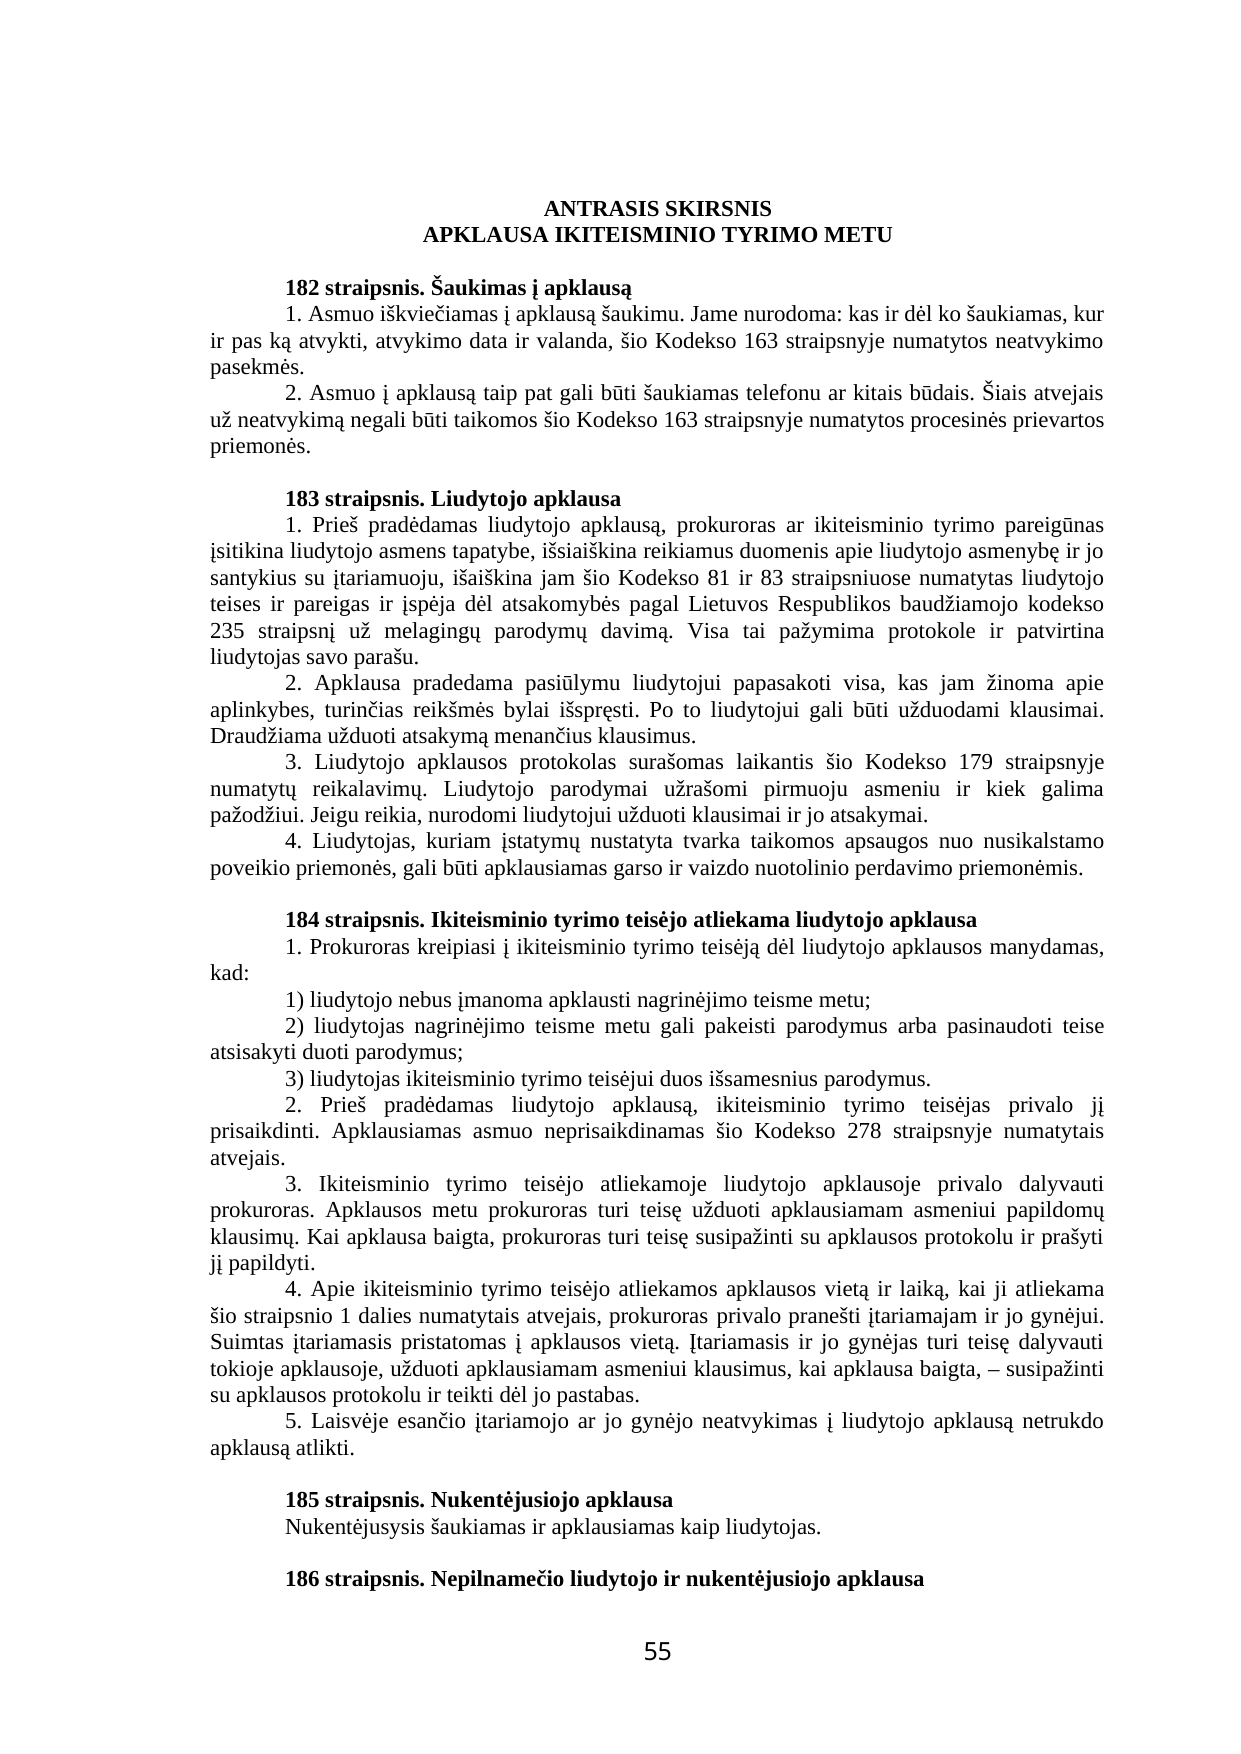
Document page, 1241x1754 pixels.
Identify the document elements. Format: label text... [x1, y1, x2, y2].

text 1. Asmuo iškviečiamas į apklausą šaukimu. Jame nurodoma: kas ir dėl ko šaukiamas, kur ir pas ką atvykti, atvykimo data ir valanda, šio Kodekso 163 straipsnyje numatytos neatvykimo pasekmės. [210, 300, 1106, 379]
text Nukentėjusysis šaukiamas ir apklausiamas kaip liudytojas. [210, 1513, 1106, 1539]
text 2. Apklausa pradedama pasiūlymu liudytojui papasakoti visa, kas jam žinoma apie aplinkybes, turinčias reikšmės bylai išspręsti. Po to liudytojui gali būti užduodami klausimai. Draudžiama užduoti atsakymą menančius klausimus. [210, 669, 1106, 748]
text 5. Laisvėje esančio įtariamojo ar jo gynėjo neatvykimas į liudytojo apklausą netrukdo apklausą atlikti. [210, 1407, 1106, 1460]
text Apklausa ikiteisminio tyrimo metu [210, 221, 1106, 248]
text 185 straipsnis. Nukentėjusiojo apklausa [210, 1486, 1106, 1513]
text 2) liudytojas nagrinėjimo teisme metu gali pakeisti parodymus arba pasinaudoti teise atsisakyti duoti parodymus; [210, 1012, 1106, 1065]
text 2. Asmuo į apklausą taip pat gali būti šaukiamas telefonu ar kitais būdais. Šiais atvejais už neatvykimą negali būti taikomos šio Kodekso 163 straipsnyje numatytos procesinės prievartos priemonės. [210, 379, 1106, 458]
text 183 straipsnis. Liudytojo apklausa [210, 485, 1106, 511]
text 4. Apie ikiteisminio tyrimo teisėjo atliekamos apklausos vietą ir laiką, kai ji atliekama šio straipsnio 1 dalies numatytais atvejais, prokuroras privalo pranešti įtariamajam ir jo gynėjui. Suimtas įtariamasis pristatomas į apklausos vietą. Įtariamasis ir jo gynėjas turi teisę dalyvauti tokioje apklausoje, užduoti apklausiamam asmeniui klausimus, kai apklausa baigta, – susipažinti su apklausos protokolu ir teikti dėl jo pastabas. [210, 1276, 1106, 1407]
text 1. Prokuroras kreipiasi į ikiteisminio tyrimo teisėją dėl liudytojo apklausos manydamas, kad: [210, 933, 1106, 986]
text 184 straipsnis. Ikiteisminio tyrimo teisėjo atliekama liudytojo apklausa [210, 907, 1106, 933]
text 186 straipsnis. Nepilnamečio liudytojo ir nukentėjusiojo apklausa [210, 1565, 1106, 1592]
text 4. Liudytojas, kuriam įstatymų nustatyta tvarka taikomos apsaugos nuo nusikalstamo poveikio priemonės, gali būti apklausiamas garso ir vaizdo nuotolinio perdavimo priemonėmis. [210, 827, 1106, 880]
text 182 straipsnis. Šaukimas į apklausą [210, 274, 1106, 300]
text 1) liudytojo nebus įmanoma apklausti nagrinėjimo teisme metu; [210, 986, 1106, 1012]
text 3. Liudytojo apklausos protokolas surašomas laikantis šio Kodekso 179 straipsnyje numatytų reikalavimų. Liudytojo parodymai užrašomi pirmuoju asmeniu ir kiek galima pažodžiui. Jeigu reikia, nurodomi liudytojui užduoti klausimai ir jo atsakymai. [210, 748, 1106, 827]
text 2. Prieš pradėdamas liudytojo apklausą, ikiteisminio tyrimo teisėjas privalo jį prisaikdinti. Apklausiamas asmuo neprisaikdinamas šio Kodekso 278 straipsnyje numatytais atvejais. [210, 1091, 1106, 1170]
text 3. Ikiteisminio tyrimo teisėjo atliekamoje liudytojo apklausoje privalo dalyvauti prokuroras. Apklausos metu prokuroras turi teisę užduoti apklausiamam asmeniui papildomų klausimų. Kai apklausa baigta, prokuroras turi teisę susipažinti su apklausos protokolu ir prašyti jį papildyti. [210, 1170, 1106, 1276]
text 3) liudytojas ikiteisminio tyrimo teisėjui duos išsamesnius parodymus. [210, 1065, 1106, 1091]
text 1. Prieš pradėdamas liudytojo apklausą, prokuroras ar ikiteisminio tyrimo pareigūnas įsitikina liudytojo asmens tapatybe, išsiaiškina reikiamus duomenis apie liudytojo asmenybę ir jo santykius su įtariamuoju, išaiškina jam šio Kodekso 81 ir 83 straipsniuose numatytas liudytojo teises ir pareigas ir įspėja dėl atsakomybės pagal Lietuvos Respublikos baudžiamojo kodekso 235 straipsnį už melagingų parodymų davimą. Visa tai pažymima protokole ir patvirtina liudytojas savo parašu. [210, 511, 1106, 669]
subtitle ANTRASIS SKIRSNIS [210, 195, 1106, 221]
